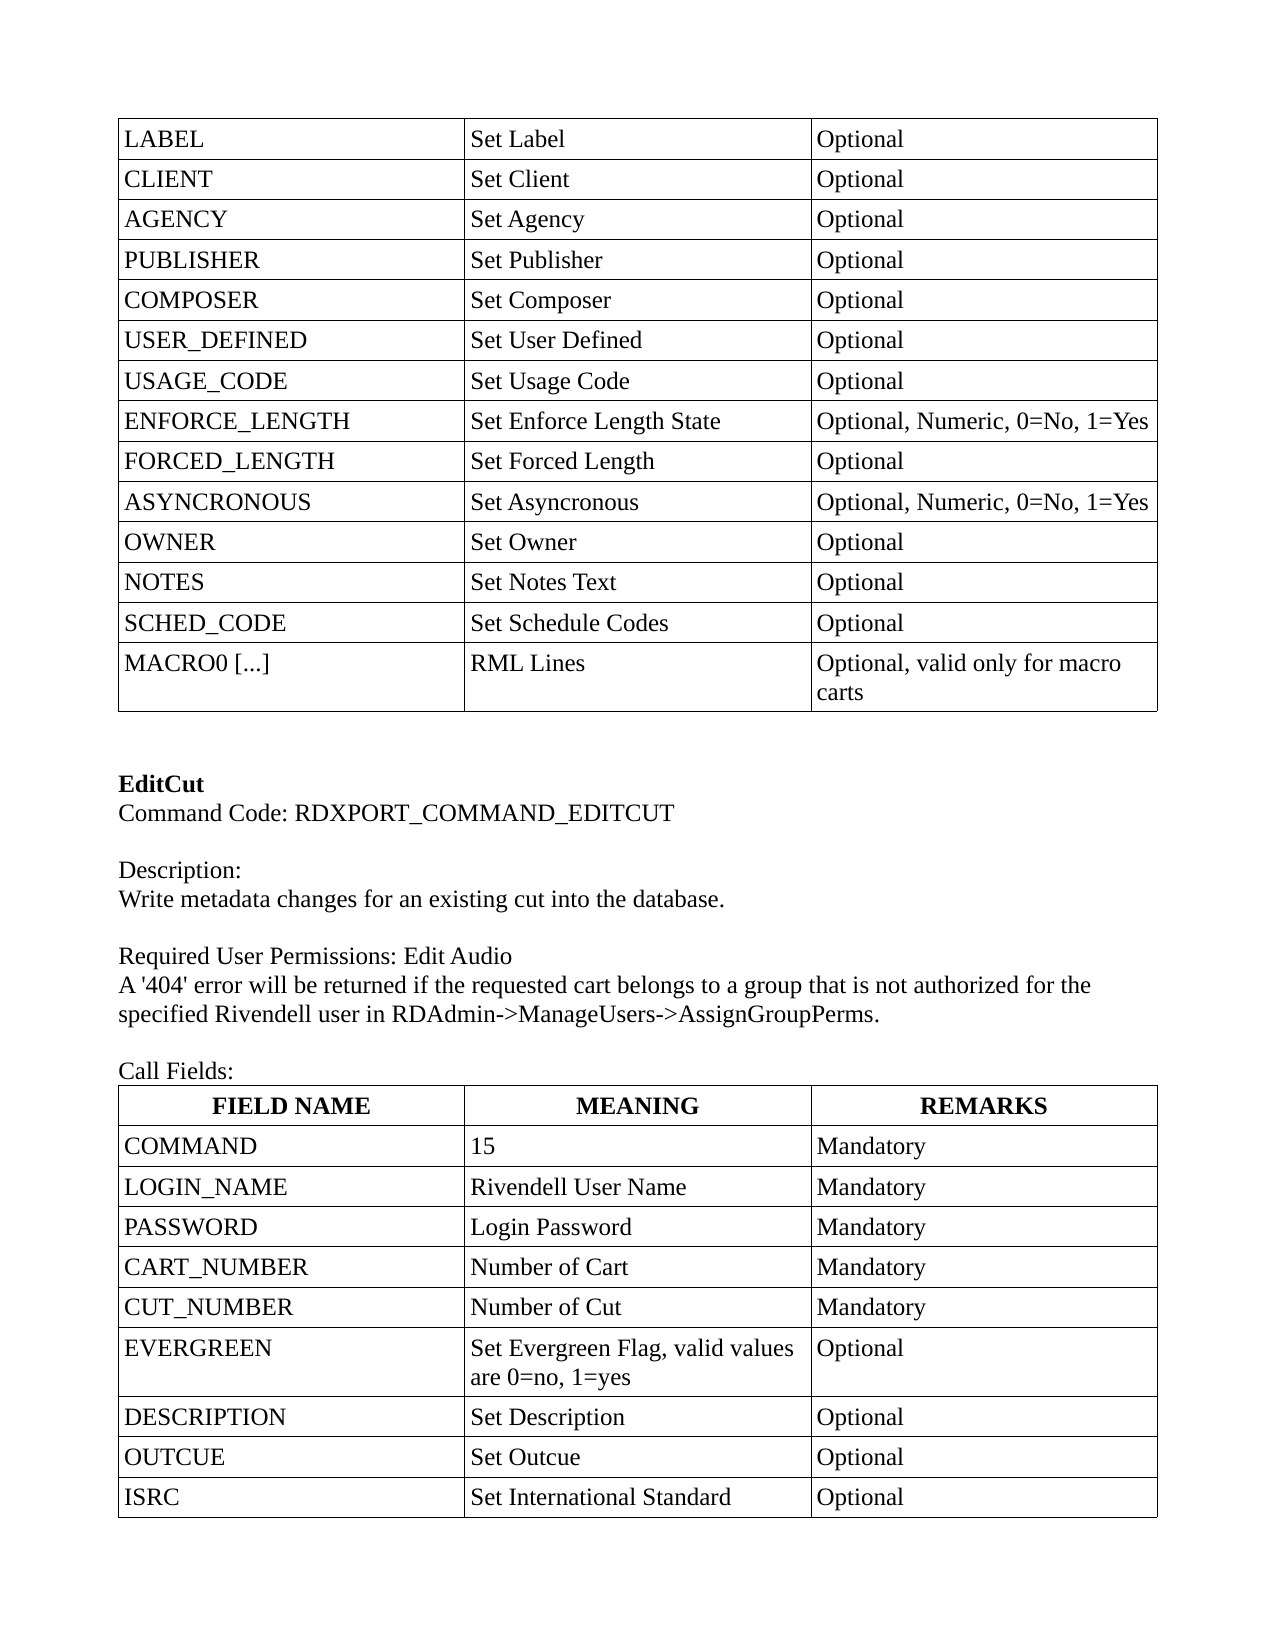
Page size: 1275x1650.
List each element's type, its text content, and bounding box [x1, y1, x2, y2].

table_cell Set User Defined [465, 321, 811, 360]
table_cell Optional [812, 1328, 1157, 1396]
table_cell PUBLISHER [119, 240, 464, 279]
table_cell FORCED_LENGTH [119, 442, 464, 481]
table_cell Mandatory [812, 1247, 1157, 1287]
table_cell Optional [812, 321, 1157, 360]
table_cell Optional [812, 361, 1157, 400]
table_cell Optional [812, 240, 1157, 279]
table_cell Set Forced Length [465, 442, 811, 481]
text Description: [118, 855, 1157, 884]
table_cell ENFORCE_LENGTH [119, 401, 464, 441]
text Write metadata changes for an existing cut into the database. [118, 884, 1157, 913]
table_cell Optional [812, 603, 1157, 642]
table_cell 15 [465, 1126, 811, 1166]
table_cell SCHED_CODE [119, 603, 464, 642]
table_cell Set Publisher [465, 240, 811, 279]
table_cell OUTCUE [119, 1437, 464, 1477]
table_cell Optional, Numeric, 0=No, 1=Yes [812, 401, 1157, 441]
table_cell ISRC [119, 1478, 464, 1517]
table_cell USER_DEFINED [119, 321, 464, 360]
table_cell Set Description [465, 1397, 811, 1436]
table_cell COMMAND [119, 1126, 464, 1166]
table_cell Set Composer [465, 280, 811, 320]
table_cell Set Label [465, 119, 811, 158]
table_cell Optional [812, 1397, 1157, 1436]
table_cell EVERGREEN [119, 1328, 464, 1396]
table_cell Set Evergreen Flag, valid values are 0=no, 1=yes [465, 1328, 811, 1396]
table_cell Optional [812, 1478, 1157, 1517]
table_cell Set Owner [465, 522, 811, 562]
table_header REMARKS [812, 1086, 1157, 1125]
table_cell Optional [812, 563, 1157, 602]
table_cell Optional [812, 200, 1157, 239]
table_cell COMPOSER [119, 280, 464, 320]
text Call Fields: [118, 1056, 1157, 1085]
table_cell OWNER [119, 522, 464, 562]
table_cell DESCRIPTION [119, 1397, 464, 1436]
table_cell CART_NUMBER [119, 1247, 464, 1287]
table_cell Set Client [465, 160, 811, 199]
table_cell Optional, valid only for macro carts [812, 643, 1157, 711]
table_cell Set Schedule Codes [465, 603, 811, 642]
table_cell Mandatory [812, 1288, 1157, 1327]
table_header MEANING [465, 1086, 811, 1125]
table_cell ASYNCRONOUS [119, 482, 464, 521]
table_cell Optional [812, 522, 1157, 562]
table_cell Optional [812, 119, 1157, 158]
table_cell Optional, Numeric, 0=No, 1=Yes [812, 482, 1157, 521]
text Command Code: RDXPORT_COMMAND_EDITCUT [118, 798, 1157, 826]
table_cell Optional [812, 442, 1157, 481]
table_cell Set Usage Code [465, 361, 811, 400]
table_cell PASSWORD [119, 1207, 464, 1246]
table_cell RML Lines [465, 643, 811, 711]
text EditCut [118, 769, 1157, 798]
table_cell Number of Cut [465, 1288, 811, 1327]
table_cell Mandatory [812, 1167, 1157, 1206]
table_cell MACRO0 [...] [119, 643, 464, 711]
table_cell AGENCY [119, 200, 464, 239]
table_cell Set International Standard [465, 1478, 811, 1517]
table_cell LOGIN_NAME [119, 1167, 464, 1206]
table_cell Number of Cart [465, 1247, 811, 1287]
table_cell Rivendell User Name [465, 1167, 811, 1206]
table_cell Optional [812, 160, 1157, 199]
table_cell Mandatory [812, 1126, 1157, 1166]
table_cell USAGE_CODE [119, 361, 464, 400]
table_cell Login Password [465, 1207, 811, 1246]
text A '404' error will be returned if the requested cart belongs to a group that is not authorized for the specified Rivendell user in RDAdmin->ManageUsers->AssignGroupPerms. [118, 970, 1157, 1028]
table_header FIELD NAME [119, 1086, 464, 1125]
table_cell CUT_NUMBER [119, 1288, 464, 1327]
table_cell Mandatory [812, 1207, 1157, 1246]
table_cell Set Enforce Length State [465, 401, 811, 441]
text Required User Permissions: Edit Audio [118, 941, 1157, 970]
table_cell Optional [812, 280, 1157, 320]
table_cell Optional [812, 1437, 1157, 1477]
table_cell Set Agency [465, 200, 811, 239]
table_cell Set Asyncronous [465, 482, 811, 521]
table_cell NOTES [119, 563, 464, 602]
table_cell Set Outcue [465, 1437, 811, 1477]
table_cell Set Notes Text [465, 563, 811, 602]
table_cell LABEL [119, 119, 464, 158]
table_cell CLIENT [119, 160, 464, 199]
